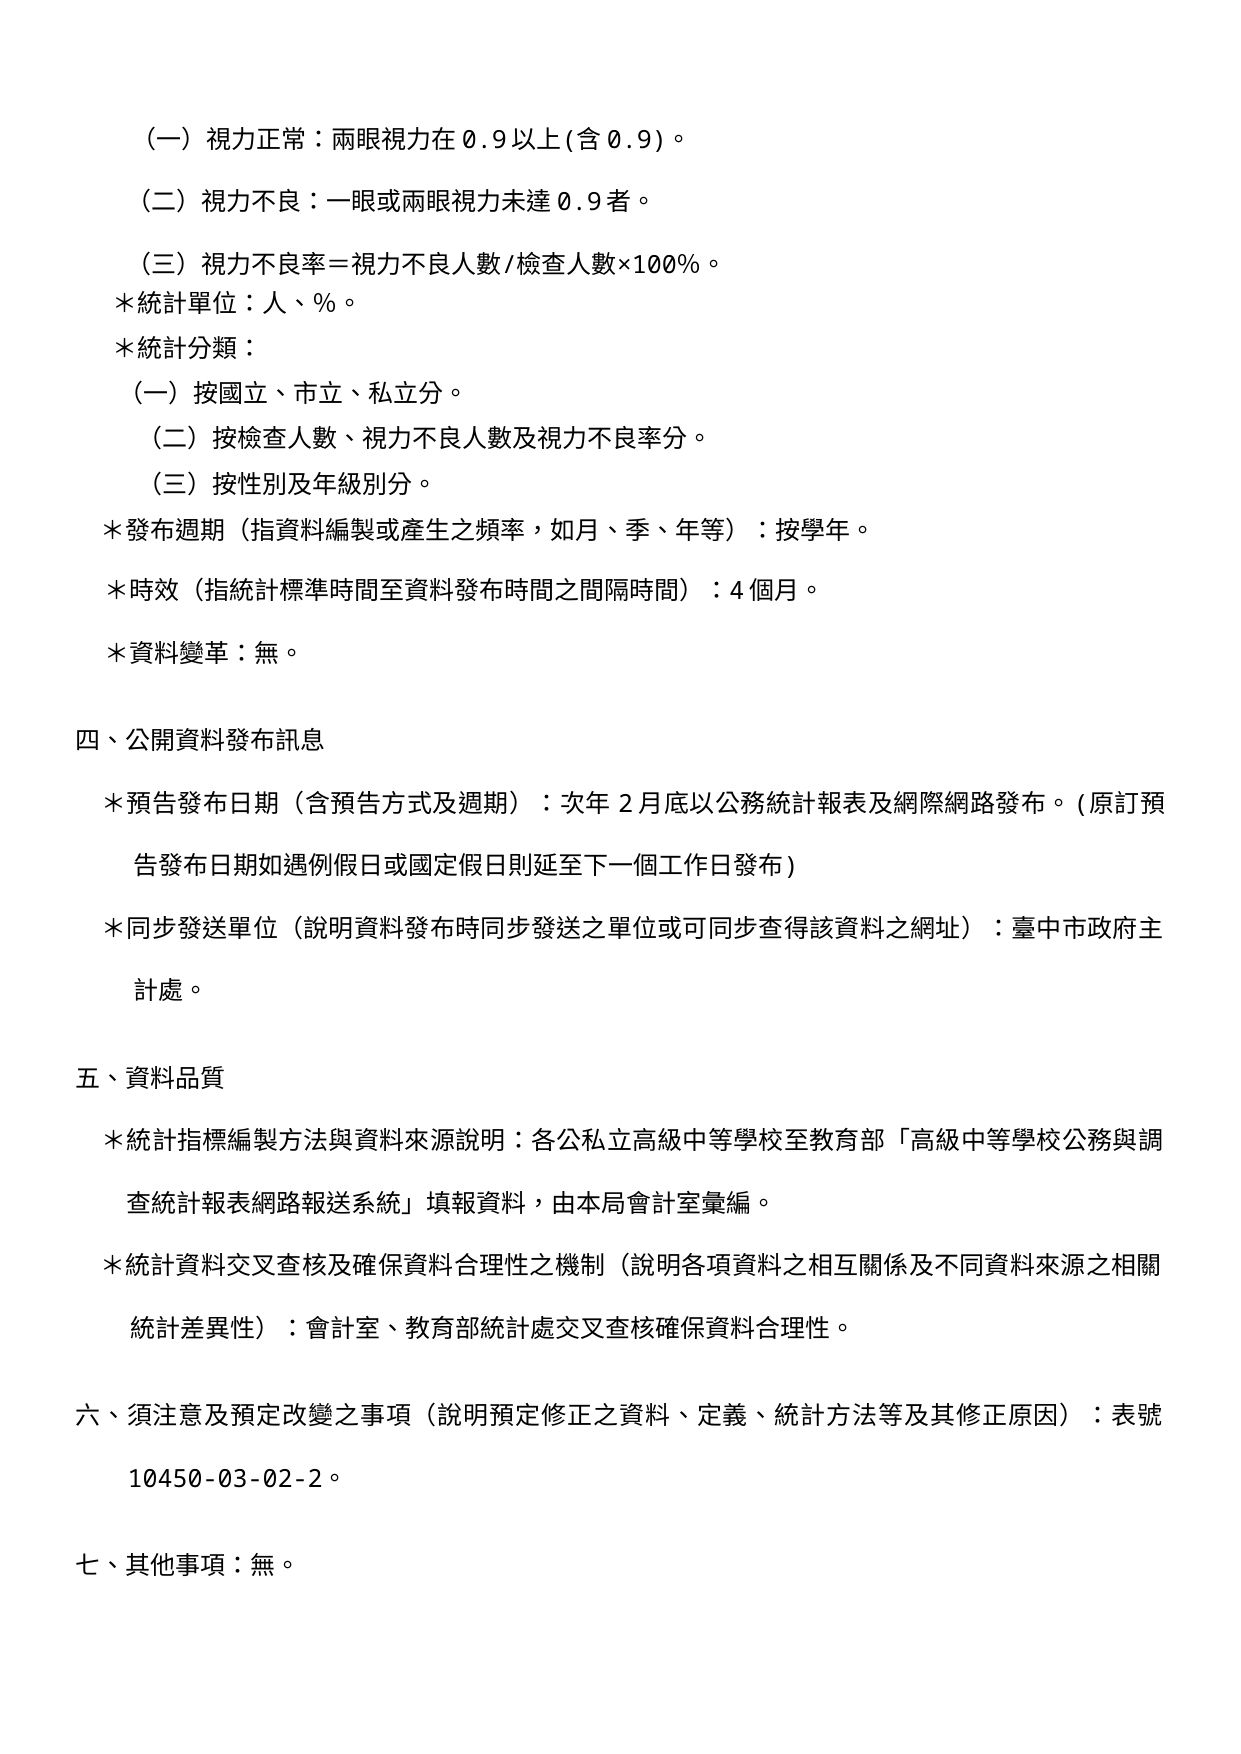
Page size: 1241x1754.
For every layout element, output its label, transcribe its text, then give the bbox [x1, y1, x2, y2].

text ＊同步發送單位（說明資料發布時同步發送之單位或可同步查得該資料之網址）：臺中市政府主計處。 [101, 884, 1165, 1009]
text 七、其他事項：無。 [75, 1522, 1165, 1584]
text （三）視力不良率＝視力不良人數/檢查人數×100％。 [102, 221, 1165, 283]
text （二）視力不良：一眼或兩眼視力未達0.9者。 [102, 158, 1165, 221]
text ＊統計資料交叉查核及確保資料合理性之機制（說明各項資料之相互關係及不同資料來源之相關統計差異性）：會計室、教育部統計處交叉查核確保資料合理性。 [100, 1222, 1165, 1347]
text 五、資料品質 [75, 1034, 1165, 1097]
text （三）按性別及年級別分。 [75, 464, 1165, 501]
text ＊統計指標編製方法與資料來源說明：各公私立高級中等學校至教育部「高級中等學校公務與調查統計報表網路報送系統」填報資料，由本局會計室彙編。 [101, 1097, 1165, 1222]
text 四、公開資料發布訊息 [75, 697, 1165, 759]
text 六、須注意及預定改變之事項（說明預定修正之資料、定義、統計方法等及其修正原因）：表號10450-03-02-2。 [75, 1372, 1165, 1497]
text ＊預告發布日期（含預告方式及週期）：次年2月底以公務統計報表及網際網路發布。(原訂預告發布日期如遇例假日或國定假日則延至下一個工作日發布) [101, 759, 1165, 884]
text （二）按檢查人數、視力不良人數及視力不良率分。 [75, 419, 1165, 455]
text （一）視力正常：兩眼視力在0.9以上(含0.9)。 [102, 96, 1165, 158]
text ＊統計單位：人、％。 [75, 283, 1165, 319]
text ＊統計分類： [75, 328, 1165, 364]
text （一）按國立、市立、私立分。 [75, 374, 1165, 410]
text ＊資料變革：無。 [75, 609, 1165, 672]
text ＊發布週期（指資料編製或產生之頻率，如月、季、年等）：按學年。 [75, 509, 1165, 547]
text ＊時效（指統計標準時間至資料發布時間之間隔時間）：4個月。 [75, 547, 1165, 609]
